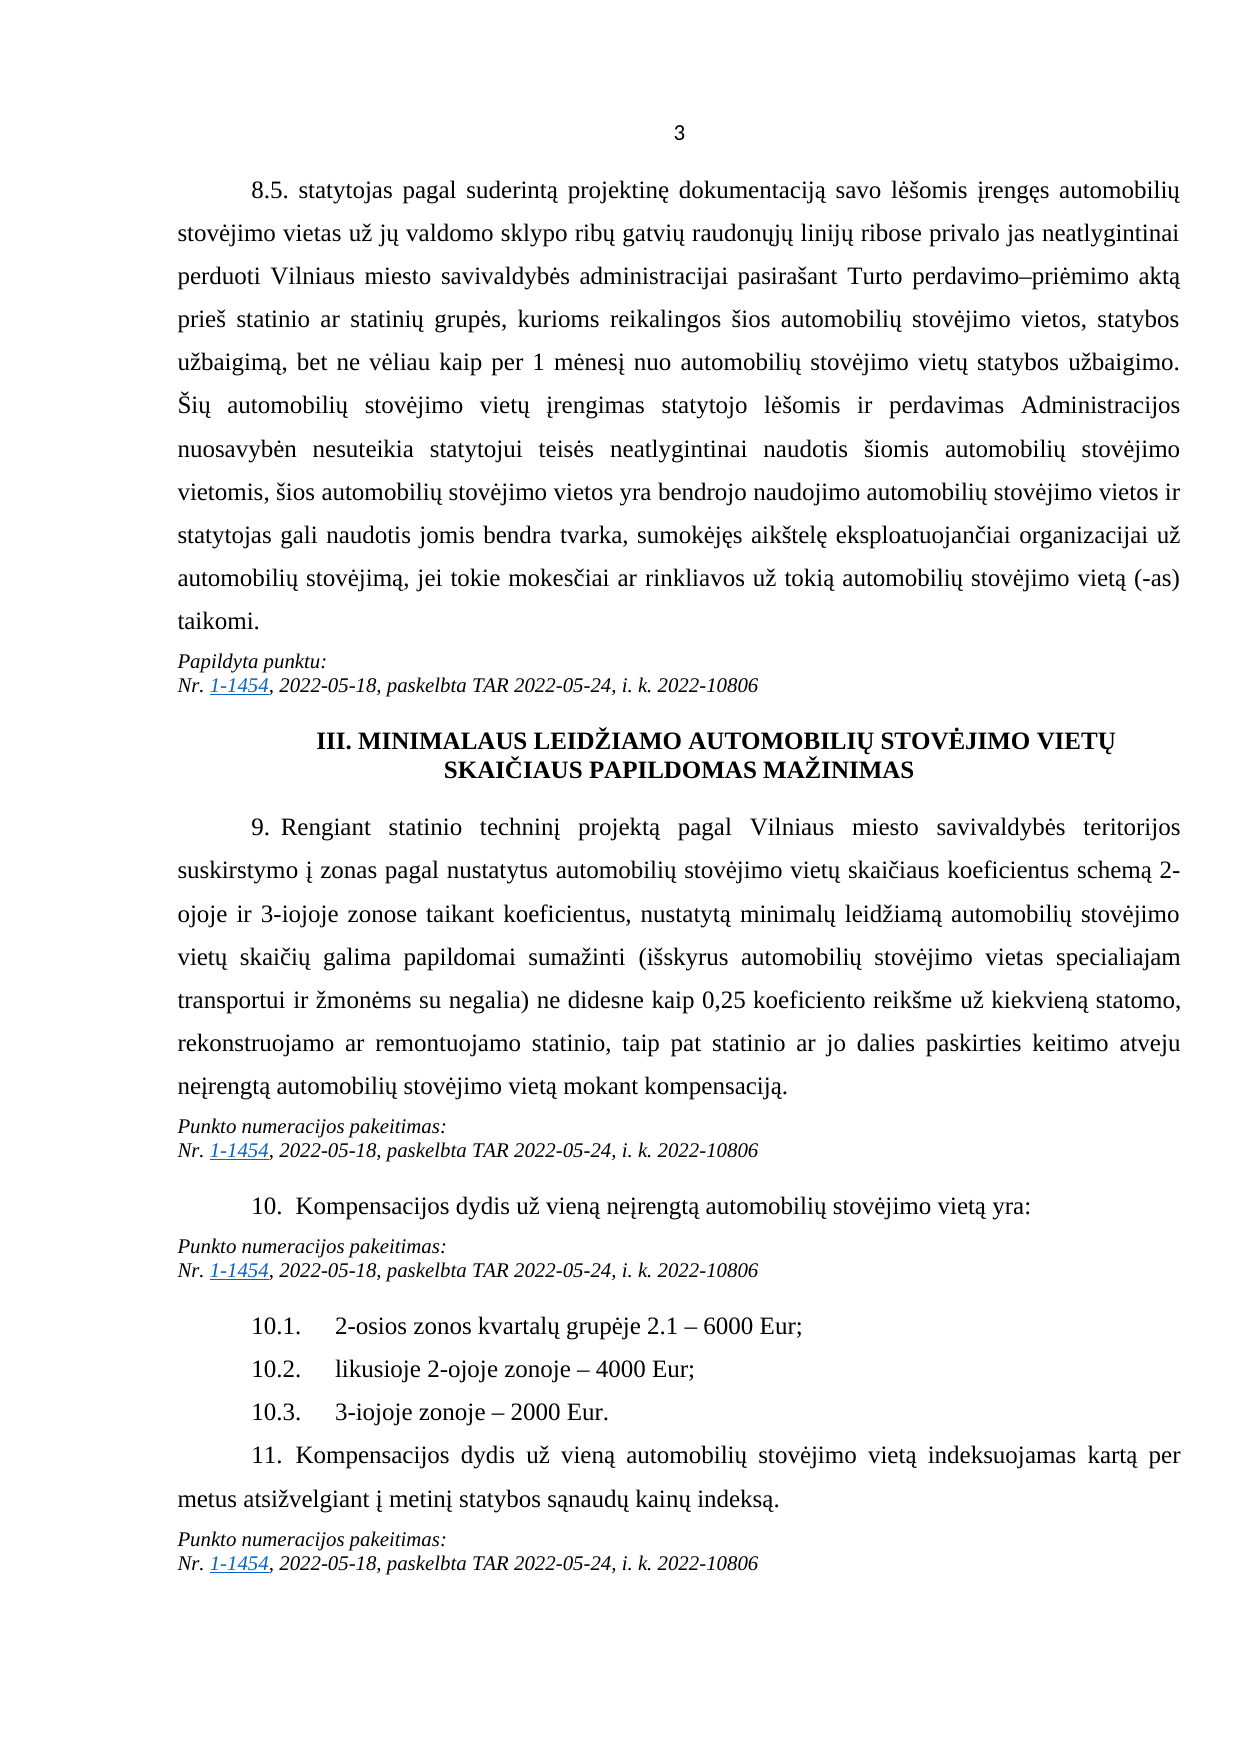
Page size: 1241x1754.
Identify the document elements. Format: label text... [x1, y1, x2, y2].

text Nr. 1-1454, 2022-05-18, paskelbta TAR 2022-05-24, i. k. 2022-10806 [177, 673, 1181, 697]
text Punkto numeracijos pakeitimas: [177, 1527, 1181, 1551]
text Punkto numeracijos pakeitimas: [177, 1114, 1181, 1138]
text 10.2. likusioje 2-ojoje zonoje – 4000 Eur; [251, 1354, 1181, 1383]
text 11. Kompensacijos dydis už vieną automobilių stovėjimo vietą indeksuojamas kartą per metus atsižvelgiant į metinį statybos sąnaudų kainų indeksą. [177, 1441, 1181, 1512]
text 8.5. statytojas pagal suderintą projektinę dokumentaciją savo lėšomis įrengęs automobilių stovėjimo vietas už jų valdomo sklypo ribų gatvių raudonųjų linijų ribose privalo jas neatlygintinai perduoti Vilniaus miesto savivaldybės administracijai pasirašant Turto perdavimo–priėmimo aktą prieš statinio ar statinių grupės, kurioms reikalingos šios automobilių stovėjimo vietos, statybos užbaigimą, bet ne vėliau kaip per 1 mėnesį nuo automobilių stovėjimo vietų statybos užbaigimo. Šių automobilių stovėjimo vietų įrengimas statytojo lėšomis ir perdavimas Administracijos nuosavybėn nesuteikia statytojui teisės neatlygintinai naudotis šiomis automobilių stovėjimo vietomis, šios automobilių stovėjimo vietos yra bendrojo naudojimo automobilių stovėjimo vietos ir statytojas gali naudotis jomis bendra tvarka, sumokėjęs aikštelę eksploatuojančiai organizacijai už automobilių stovėjimą, jei tokie mokesčiai ar rinkliavos už tokią automobilių stovėjimo vietą (-as) taikomi. [177, 175, 1181, 635]
text 10. Kompensacijos dydis už vieną neįrengtą automobilių stovėjimo vietą yra: [177, 1191, 1181, 1220]
text Punkto numeracijos pakeitimas: [177, 1234, 1181, 1258]
text Papildyta punktu: [177, 649, 1181, 673]
text 10.1. 2-osios zonos kvartalų grupėje 2.1 – 6000 Eur; [251, 1311, 1181, 1340]
text 10.3. 3-iojoje zonoje – 2000 Eur. [251, 1397, 1181, 1426]
text Nr. 1-1454, 2022-05-18, paskelbta TAR 2022-05-24, i. k. 2022-10806 [177, 1551, 1181, 1575]
text 9. Rengiant statinio techninį projektą pagal Vilniaus miesto savivaldybės teritorijos suskirstymo į zonas pagal nustatytus automobilių stovėjimo vietų skaičiaus koeficientus schemą 2-ojoje ir 3-iojoje zonose taikant koeficientus, nustatytą minimalų leidžiamą automobilių stovėjimo vietų skaičių galima papildomai sumažinti (išskyrus automobilių stovėjimo vietas specialiajam transportui ir žmonėms su negalia) ne didesne kaip 0,25 koeficiento reikšme už kiekvieną statomo, rekonstruojamo ar remontuojamo statinio, taip pat statinio ar jo dalies paskirties keitimo atveju neįrengtą automobilių stovėjimo vietą mokant kompensaciją. [177, 812, 1181, 1100]
text III. MINIMALAUS LEIDŽIAMO AUTOMOBILIŲ STOVĖJIMO VIETŲ SKAIČIAUS PAPILDOMAS MAŽINIMAS [177, 726, 1181, 784]
text Nr. 1-1454, 2022-05-18, paskelbta TAR 2022-05-24, i. k. 2022-10806 [177, 1258, 1181, 1282]
text Nr. 1-1454, 2022-05-18, paskelbta TAR 2022-05-24, i. k. 2022-10806 [177, 1138, 1181, 1162]
